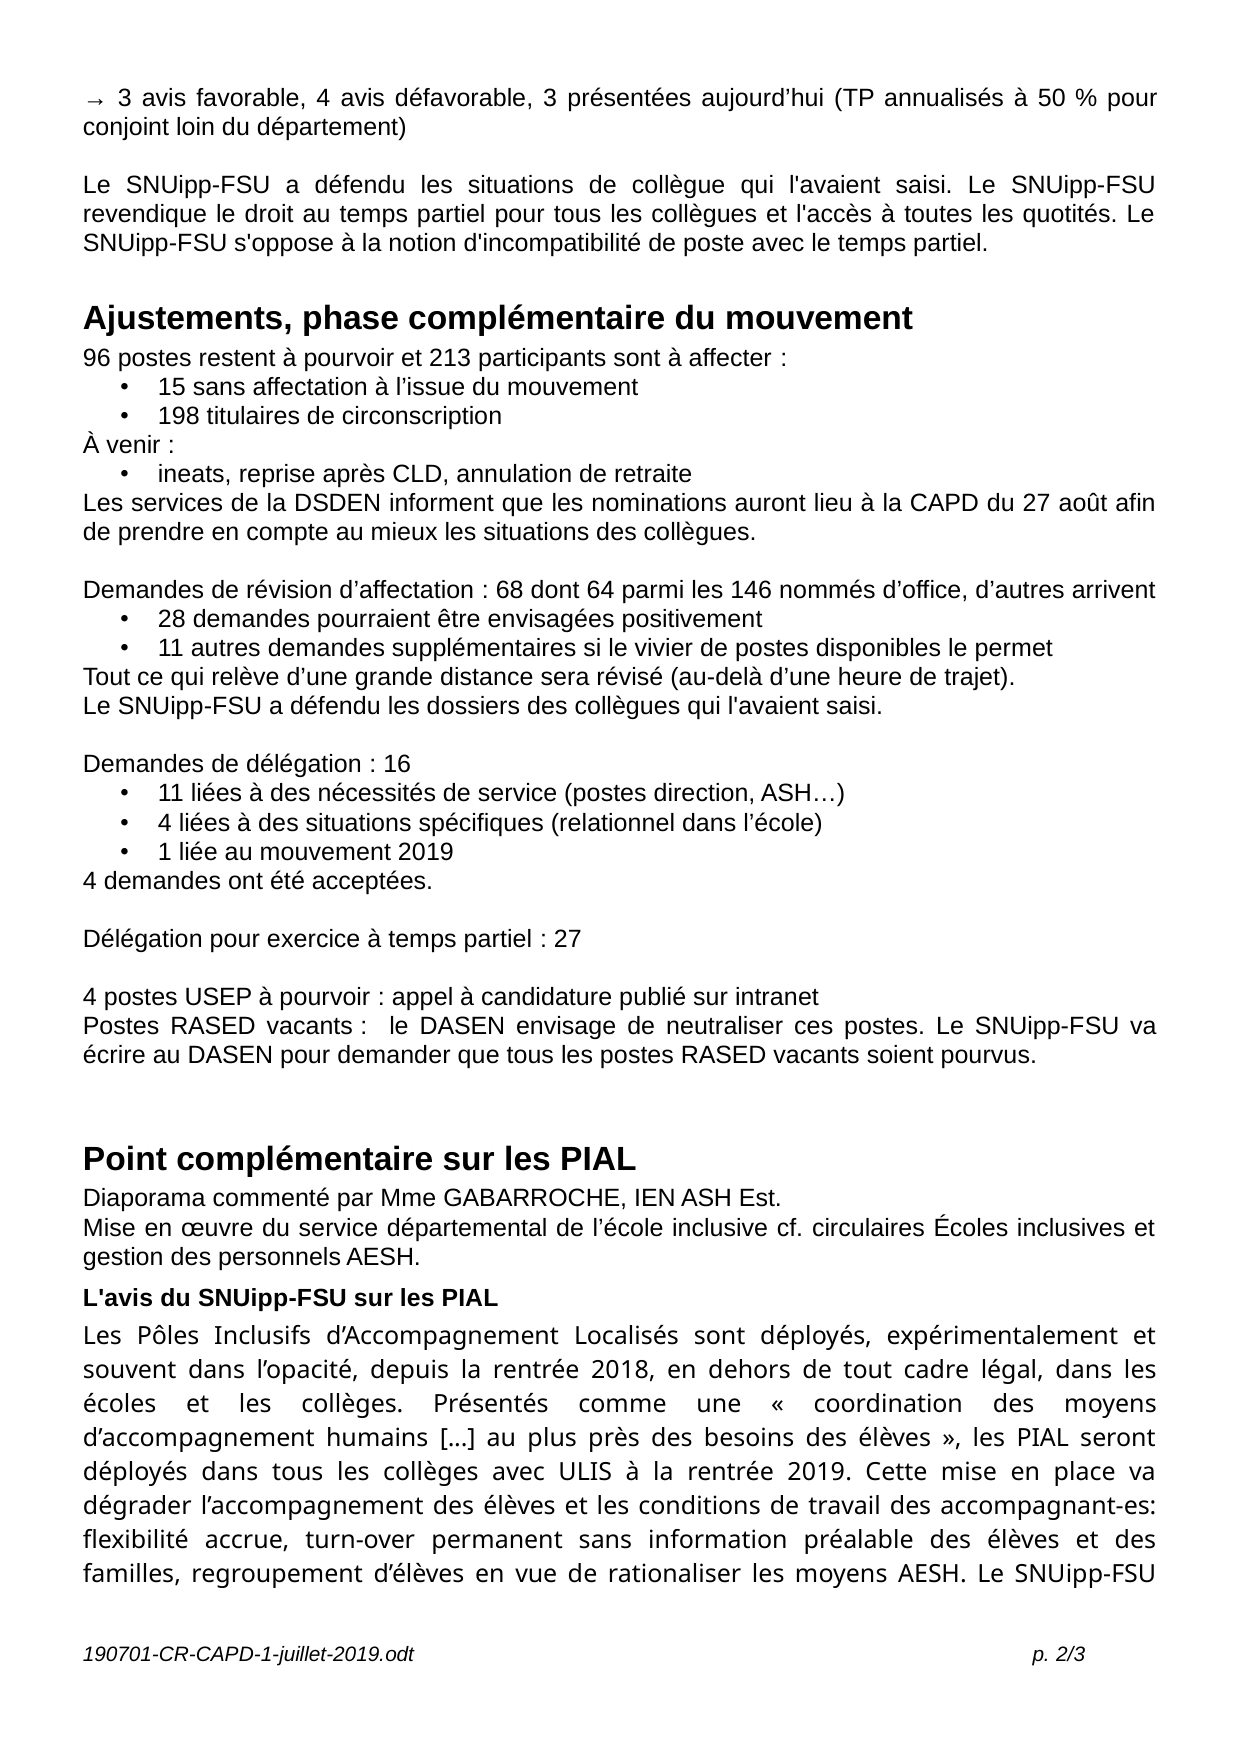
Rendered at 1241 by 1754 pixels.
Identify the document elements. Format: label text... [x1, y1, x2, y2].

list 11 liées à des nécessités de service (postes direction, ASH…) [120, 778, 1157, 807]
text 4 demandes ont été acceptées. [83, 866, 1157, 894]
text 96 postes restent à pourvoir et 213 participants sont à affecter : [83, 342, 1157, 371]
text Délégation pour exercice à temps partiel : 27 [83, 924, 1157, 953]
text Les Pôles Inclusifs d’Accompagnement Localisés sont déployés, expérimentalement et souvent dans l’opacité, depuis la rentrée 2018, en dehors de tout cadre légal, dans les écoles et les collèges. Présentés comme une « coordination des moyens d’accompagnement humains [...] au plus près des besoins des élèves », les PIAL seront déployés dans tous les collèges avec ULIS à la rentrée 2019. Cette mise en place va dégrader l’accompagnement des élèves et les conditions de travail des accompagnant-es: flexibilité accrue, turn-over permanent sans information préalable des élèves et des familles, regroupement d’élèves en vue de rationaliser les moyens AESH. Le SNUipp-FSU [83, 1318, 1157, 1590]
list 15 sans affectation à l’issue du mouvement [120, 371, 1157, 401]
list 1 liée au mouvement 2019 [120, 836, 1157, 866]
text Diaporama commenté par Mme GABARROCHE, IEN ASH Est. [83, 1183, 1157, 1212]
text Les services de la DSDEN informent que les nominations auront lieu à la CAPD du 27 août afin de prendre en compte au mieux les situations des collègues. [83, 488, 1157, 546]
text Le SNUipp-FSU a défendu les dossiers des collègues qui l'avaient saisi. [83, 691, 1157, 720]
text À venir : [83, 429, 1157, 459]
list 28 demandes pourraient être envisagées positivement [120, 604, 1157, 633]
text → 3 avis favorable, 4 avis défavorable, 3 présentées aujourd’hui (TP annualisés à 50 % pour conjoint loin du département) [83, 83, 1157, 141]
list 11 autres demandes supplémentaires si le vivier de postes disponibles le permet [120, 633, 1157, 662]
text Tout ce qui relève d’une grande distance sera révisé (au-delà d’une heure de trajet). [83, 662, 1157, 691]
subtitle Point complémentaire sur les PIAL [83, 1139, 1157, 1177]
text Demandes de révision d’affectation : 68 dont 64 parmi les 146 nommés d’office, d’autres arrivent [83, 575, 1157, 604]
subtitle Ajustements, phase complémentaire du mouvement [83, 298, 1157, 336]
text Postes RASED vacants : le DASEN envisage de neutraliser ces postes. Le SNUipp-FSU va écrire au DASEN pour demander que tous les postes RASED vacants soient pourvus. [83, 1011, 1157, 1069]
text 4 postes USEP à pourvoir : appel à candidature publié sur intranet [83, 982, 1157, 1011]
list 4 liées à des situations spécifiques (relationnel dans l’école) [120, 807, 1157, 836]
list 198 titulaires de circonscription [120, 401, 1157, 429]
text Le SNUipp-FSU a défendu les situations de collègue qui l'avaient saisi. Le SNUipp-FSU revendique le droit au temps partiel pour tous les collègues et l'accès à toutes les quotités. Le SNUipp-FSU s'oppose à la notion d'incompatibilité de poste avec le temps partiel. [83, 170, 1157, 257]
list ineats, reprise après CLD, annulation de retraite [120, 459, 1157, 488]
subtitle L'avis du SNUipp-FSU sur les PIAL [83, 1283, 1157, 1312]
text Demandes de délégation : 16 [83, 749, 1157, 778]
text Mise en œuvre du service départemental de l’école inclusive cf. circulaires Écoles inclusives et gestion des personnels AESH. [83, 1212, 1157, 1271]
